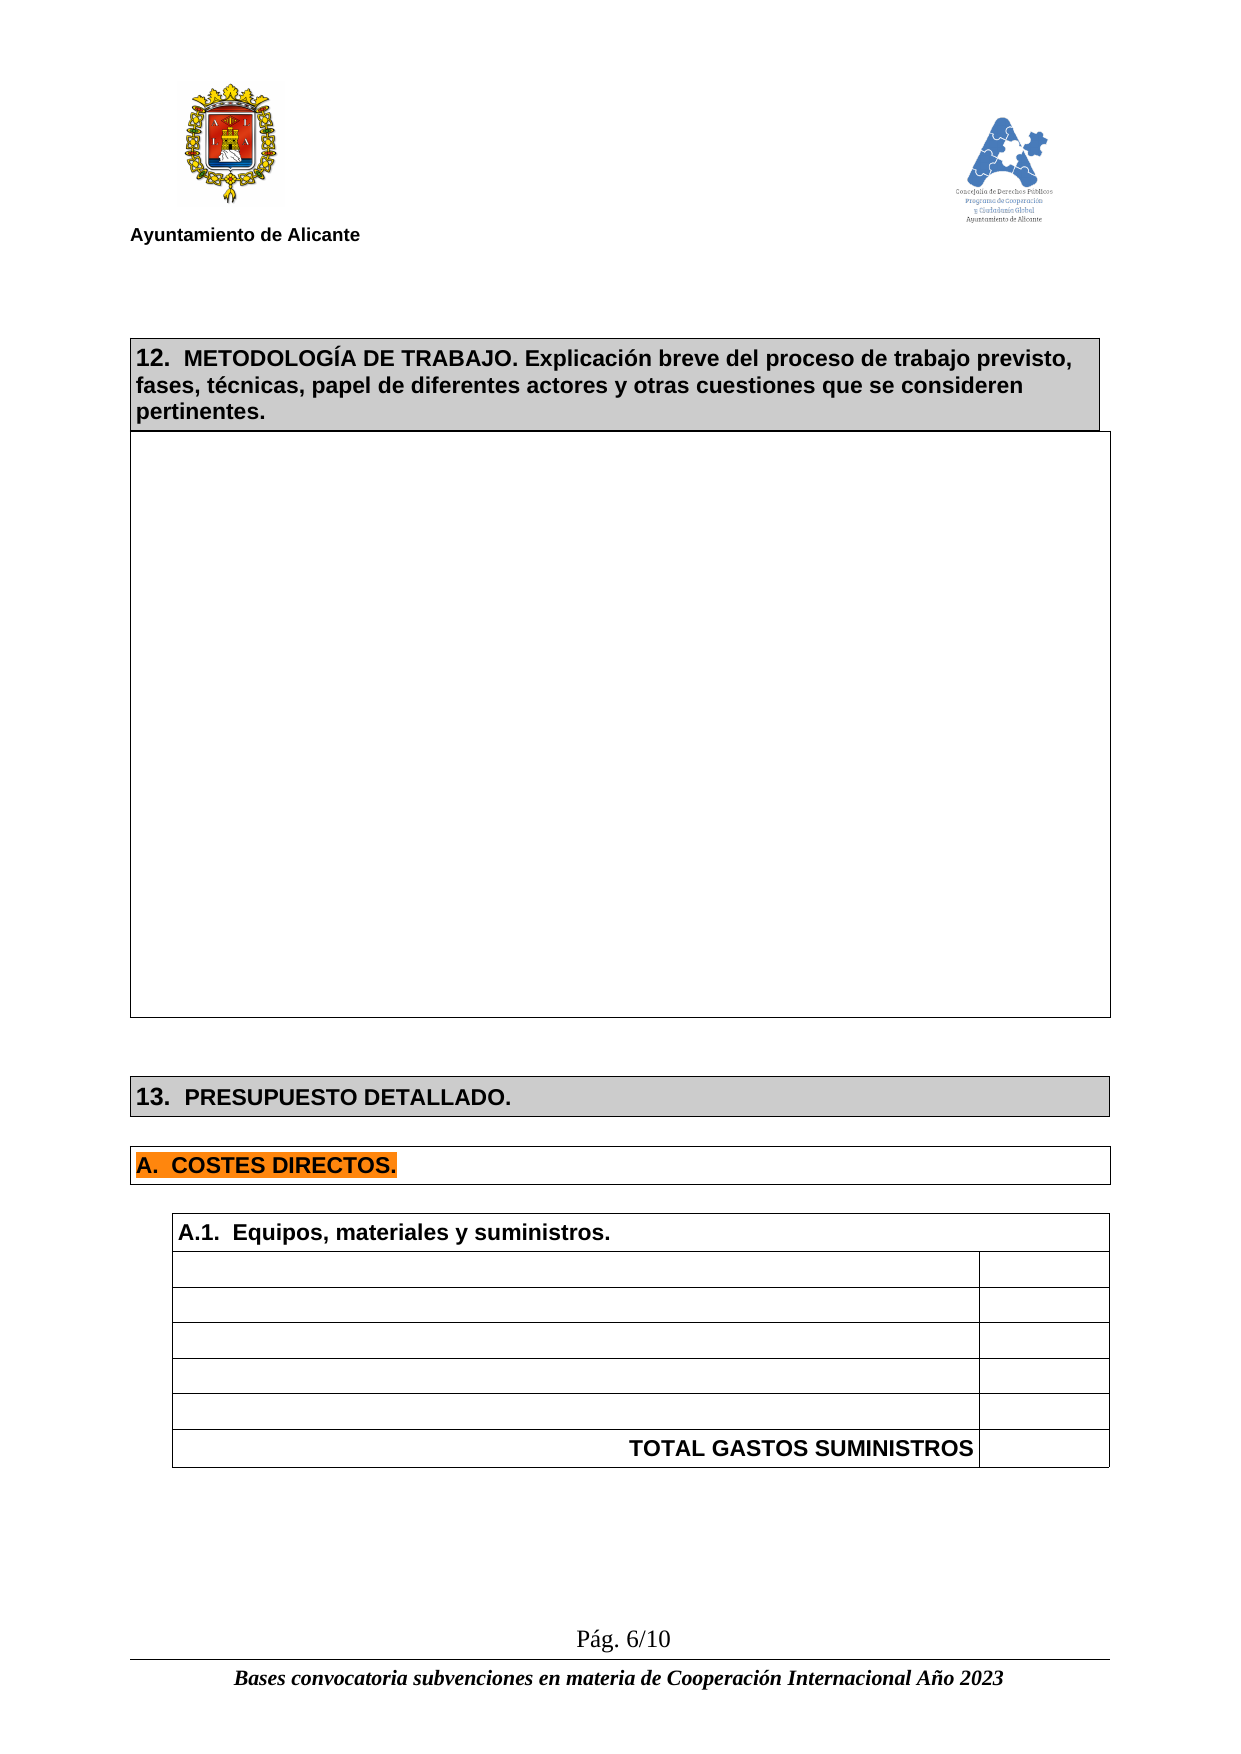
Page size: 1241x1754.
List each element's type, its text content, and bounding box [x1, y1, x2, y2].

table_header 13. PRESUPUESTO DETALLADO. [131, 1077, 1109, 1116]
table_cell [980, 1323, 1109, 1358]
table_cell [173, 1323, 979, 1358]
table_cell [173, 1288, 979, 1322]
table_header 12. METODOLOGÍA DE TRABAJO. Explicación breve del proceso de trabajo previsto, fases, técnicas, papel de diferentes actores y otras cuestiones que se consideren pertinentes. [131, 339, 1099, 430]
table_cell [173, 1394, 979, 1429]
table_cell [173, 1252, 979, 1287]
table_cell TOTAL GASTOS SUMINISTROS [173, 1430, 979, 1467]
picture [940, 104, 1071, 236]
table_cell [980, 1359, 1109, 1393]
table_cell [980, 1252, 1109, 1287]
table_cell [980, 1430, 1109, 1467]
table_cell [173, 1359, 979, 1393]
table_header A. COSTES DIRECTOS. [131, 1147, 1110, 1184]
table_header [131, 432, 1110, 1017]
table_cell [980, 1394, 1109, 1429]
table_header A.1. Equipos, materiales y suministros. [173, 1214, 1109, 1251]
picture [177, 81, 285, 207]
table_cell [980, 1288, 1109, 1322]
